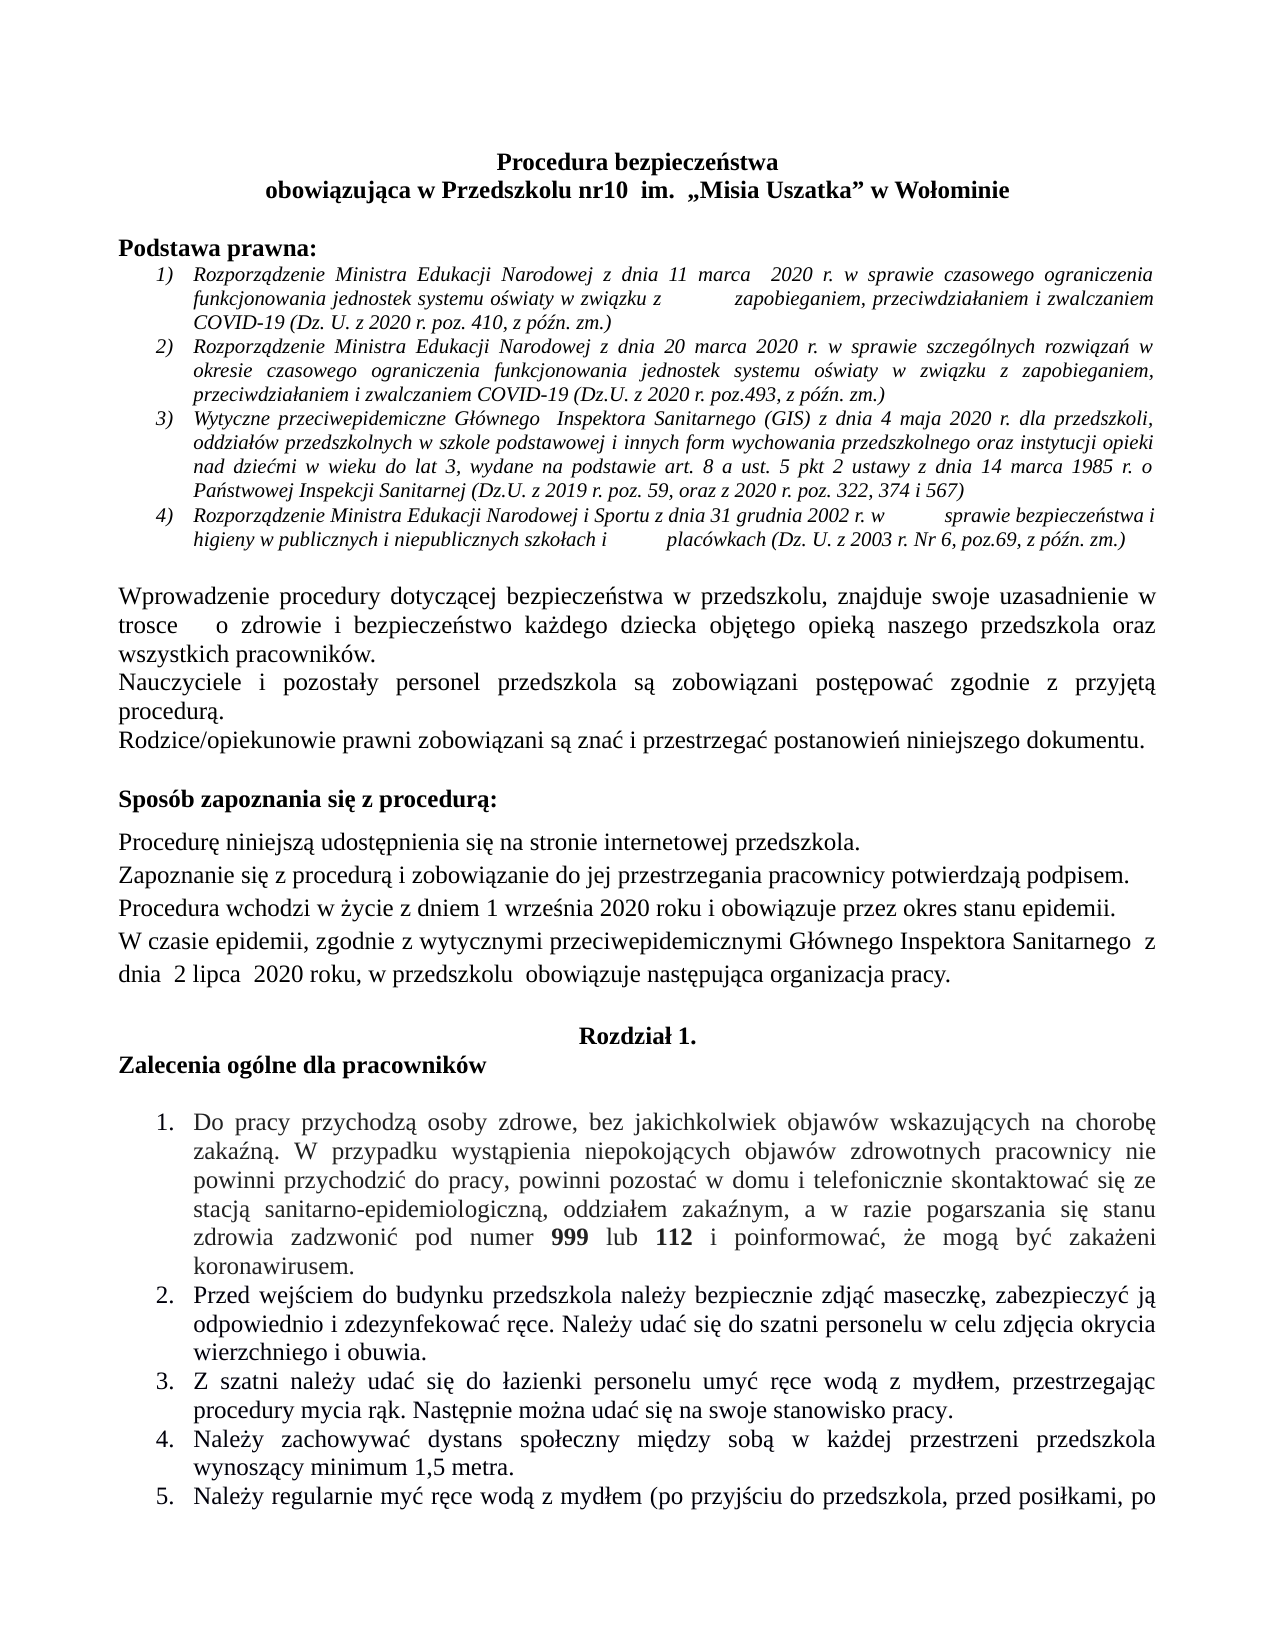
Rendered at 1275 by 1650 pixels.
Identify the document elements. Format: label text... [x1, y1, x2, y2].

text W czasie epidemii, zgodnie z wytycznymi przeciwepidemicznymi Głównego Inspektora Sanitarnego z dnia 2 lipca 2020 roku, w przedszkolu obowiązuje następująca organizacja pracy. [118, 926, 1157, 988]
text Procedura bezpieczeństwa [118, 147, 1157, 176]
text Rodzice/opiekunowie prawni zobowiązani są znać i przestrzegać postanowień niniejszego dokumentu. [118, 725, 1157, 754]
list Do pracy przychodzą osoby zdrowe, bez jakichkolwiek objawów wskazujących na chorobę zakaźną. W przypadku wystąpienia niepokojących objawów zdrowotnych pracownicy nie powinni przychodzić do pracy, powinni pozostać w domu i telefonicznie skontaktować się ze stacją sanitarno-epidemiologiczną, oddziałem zakaźnym, a w razie pogarszania się stanu zdrowia zadzwonić pod numer 999 lub 112 i poinformować, że mogą być zakażeni koronawirusem. [156, 1107, 1157, 1280]
list Rozporządzenie Ministra Edukacji Narodowej z dnia 11 marca 2020 r. w sprawie czasowego ograniczenia funkcjonowania jednostek systemu oświaty w związku z zapobieganiem, przeciwdziałaniem i zwalczaniem COVID-19 (Dz. U. z 2020 r. poz. 410, z późn. zm.) [156, 262, 1157, 334]
text Rozdział 1. [118, 1021, 1157, 1050]
text Procedura wchodzi w życie z dniem 1 września 2020 roku i obowiązuje przez okres stanu epidemii. [118, 893, 1157, 922]
list Rozporządzenie Ministra Edukacji Narodowej z dnia 20 marca 2020 r. w sprawie szczególnych rozwiązań w okresie czasowego ograniczenia funkcjonowania jednostek systemu oświaty w związku z zapobieganiem, przeciwdziałaniem i zwalczaniem COVID-19 (Dz.U. z 2020 r. poz.493, z późn. zm.) [156, 334, 1157, 406]
text Procedurę niniejszą udostępnienia się na stronie internetowej przedszkola. [118, 827, 1157, 856]
text Sposób zapoznania się z procedurą: [118, 784, 1157, 813]
list Przed wejściem do budynku przedszkola należy bezpiecznie zdjąć maseczkę, zabezpieczyć ją odpowiednio i zdezynfekować ręce. Należy udać się do szatni personelu w celu zdjęcia okrycia wierzchniego i obuwia. [156, 1280, 1157, 1366]
list Rozporządzenie Ministra Edukacji Narodowej i Sportu z dnia 31 grudnia 2002 r. w sprawie bezpieczeństwa i higieny w publicznych i niepublicznych szkołach i placówkach (Dz. U. z 2003 r. Nr 6, poz.69, z późn. zm.) [156, 502, 1157, 551]
text Wprowadzenie procedury dotyczącej bezpieczeństwa w przedszkolu, znajduje swoje uzasadnienie w trosce o zdrowie i bezpieczeństwo każdego dziecka objętego opieką naszego przedszkola oraz wszystkich pracowników. [118, 581, 1157, 667]
list Należy regularnie myć ręce wodą z mydłem (po przyjściu do przedszkola, przed posiłkami, po [156, 1481, 1157, 1510]
list Wytyczne przeciwepidemiczne Głównego Inspektora Sanitarnego (GIS) z dnia 4 maja 2020 r. dla przedszkoli, oddziałów przedszkolnych w szkole podstawowej i innych form wychowania przedszkolnego oraz instytucji opieki nad dziećmi w wieku do lat 3, wydane na podstawie art. 8 a ust. 5 pkt 2 ustawy z dnia 14 marca 1985 r. o Państwowej Inspekcji Sanitarnej (Dz.U. z 2019 r. poz. 59, oraz z 2020 r. poz. 322, 374 i 567) [156, 406, 1157, 502]
text Zapoznanie się z procedurą i zobowiązanie do jej przestrzegania pracownicy potwierdzają podpisem. [118, 860, 1157, 889]
text Zalecenia ogólne dla pracowników [118, 1050, 1157, 1079]
list Z szatni należy udać się do łazienki personelu umyć ręce wodą z mydłem, przestrzegając procedury mycia rąk. Następnie można udać się na swoje stanowisko pracy. [156, 1366, 1157, 1424]
list Należy zachowywać dystans społeczny między sobą w każdej przestrzeni przedszkola wynoszący minimum 1,5 metra. [156, 1424, 1157, 1481]
text obowiązująca w Przedszkolu nr10 im. „Misia Uszatka” w Wołominie [118, 176, 1157, 204]
text Nauczyciele i pozostały personel przedszkola są zobowiązani postępować zgodnie z przyjętą procedurą. [118, 667, 1157, 725]
text Podstawa prawna: [118, 233, 1157, 262]
